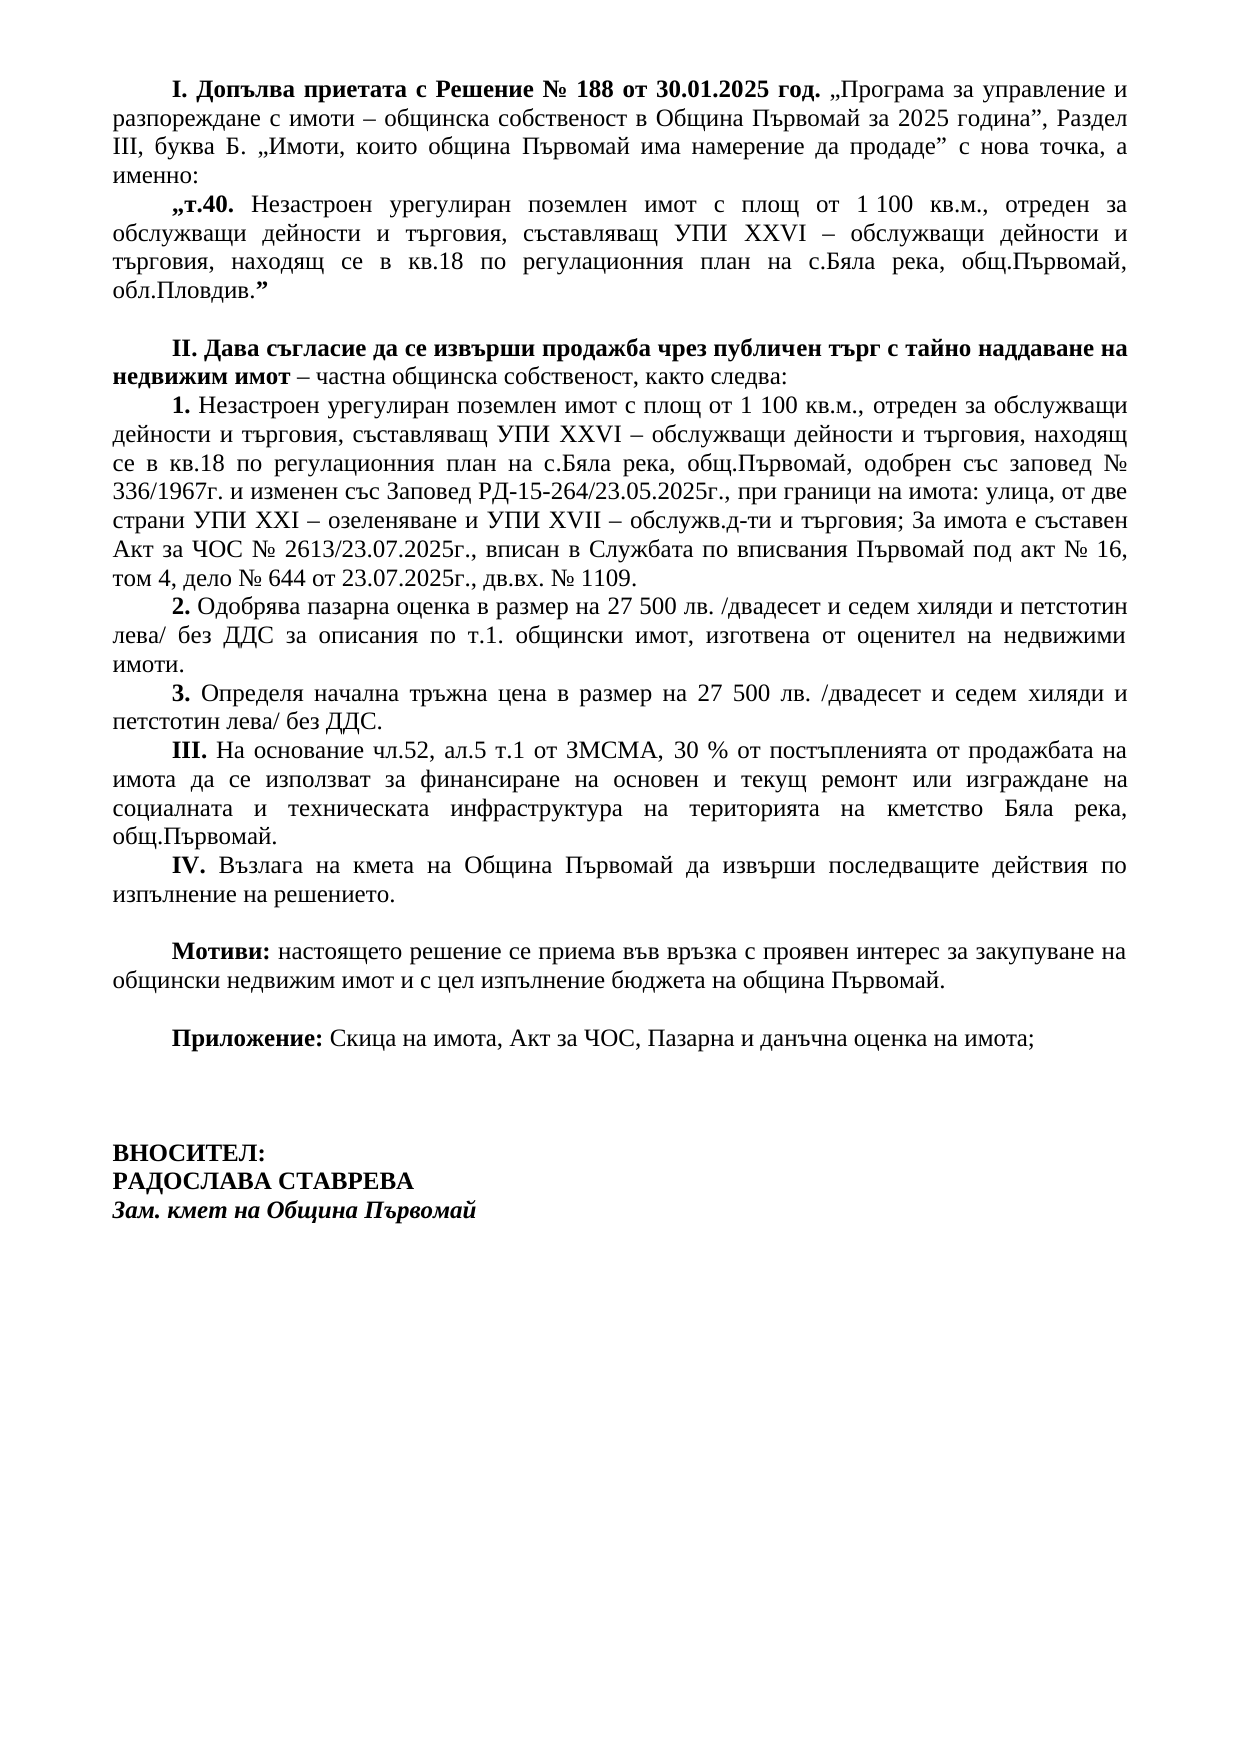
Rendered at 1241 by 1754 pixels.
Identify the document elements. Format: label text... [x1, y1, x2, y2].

text III. На основание чл.52, ал.5 т.1 от ЗМСМА, 30 % от постъпленията от продажбата на имота да се използват за финансиране на основен и текущ ремонт или изграждане на социалната и техническата инфраструктура на територията на кметство Бяла река, общ.Първомай. [112, 735, 1128, 850]
text РАДОСЛАВА СТАВРЕВА [112, 1166, 1128, 1195]
text Мотиви: настоящето решение се приема във връзка с проявен интерес за закупуване на общински недвижим имот и с цел изпълнение бюджета на община Първомай. [112, 936, 1128, 994]
text 3. Определя начална тръжна цена в размер на 27 500 лв. /двадесет и седем хиляди и петстотин лева/ без ДДС. [112, 678, 1128, 735]
text 2. Одобрява пазарна оценка в размер на 27 500 лв. /двадесет и седем хиляди и петстотин лева/ без ДДС за описания по т.1. общински имот, изготвена от оценител на недвижими имоти. [112, 591, 1128, 678]
text „т.40. Незастроен урегулиран поземлен имот с площ от 1 100 кв.м., отреден за обслужващи дейности и търговия, съставляващ УПИ XXVI – обслужващи дейности и търговия, находящ се в кв.18 по регулационния план на с.Бяла река, общ.Първомай, обл.Пловдив.” [112, 189, 1128, 304]
text 1. Незастроен урегулиран поземлен имот с площ от 1 100 кв.м., отреден за обслужващи дейности и търговия, съставляващ УПИ XXVI – обслужващи дейности и търговия, находящ се в кв.18 по регулационния план на с.Бяла река, общ.Първомай, одобрен със заповед № 336/1967г. и изменен със Заповед РД-15-264/23.05.2025г., при граници на имота: улица, от две страни УПИ XXI – озеленяване и УПИ XVII – обслужв.д-ти и търговия; За имота е съставен Акт за ЧОС № 2613/23.07.2025г., вписан в Службата по вписвания Първомай под акт № 16, том 4, дело № 644 от 23.07.2025г., дв.вх. № 1109. [112, 390, 1128, 591]
text Зам. кмет на Община Първомай [112, 1195, 1128, 1224]
text I. Допълва приетата с Решение № 188 от 30.01.2025 год. „Програма за управление и разпореждане с имоти – общинска собственост в Община Първомай за 2025 година”, Раздел ІІІ, буква Б. „Имоти, които община Първомай има намерение да продаде” с нова точка, а именно: [112, 74, 1128, 189]
text IV. Възлага на кмета на Община Първомай да извърши последващите действия по изпълнение на решението. [112, 850, 1128, 908]
text Приложение: Скица на имота, Акт за ЧОС, Пазарна и данъчна оценка на имота; [112, 1023, 1128, 1051]
text ВНОСИТЕЛ: [112, 1138, 1128, 1166]
text II. Дава съгласие да се извърши продажба чрез публичен търг с тайно наддаване на недвижим имот – частна общинска собственост, както следва: [112, 333, 1128, 390]
